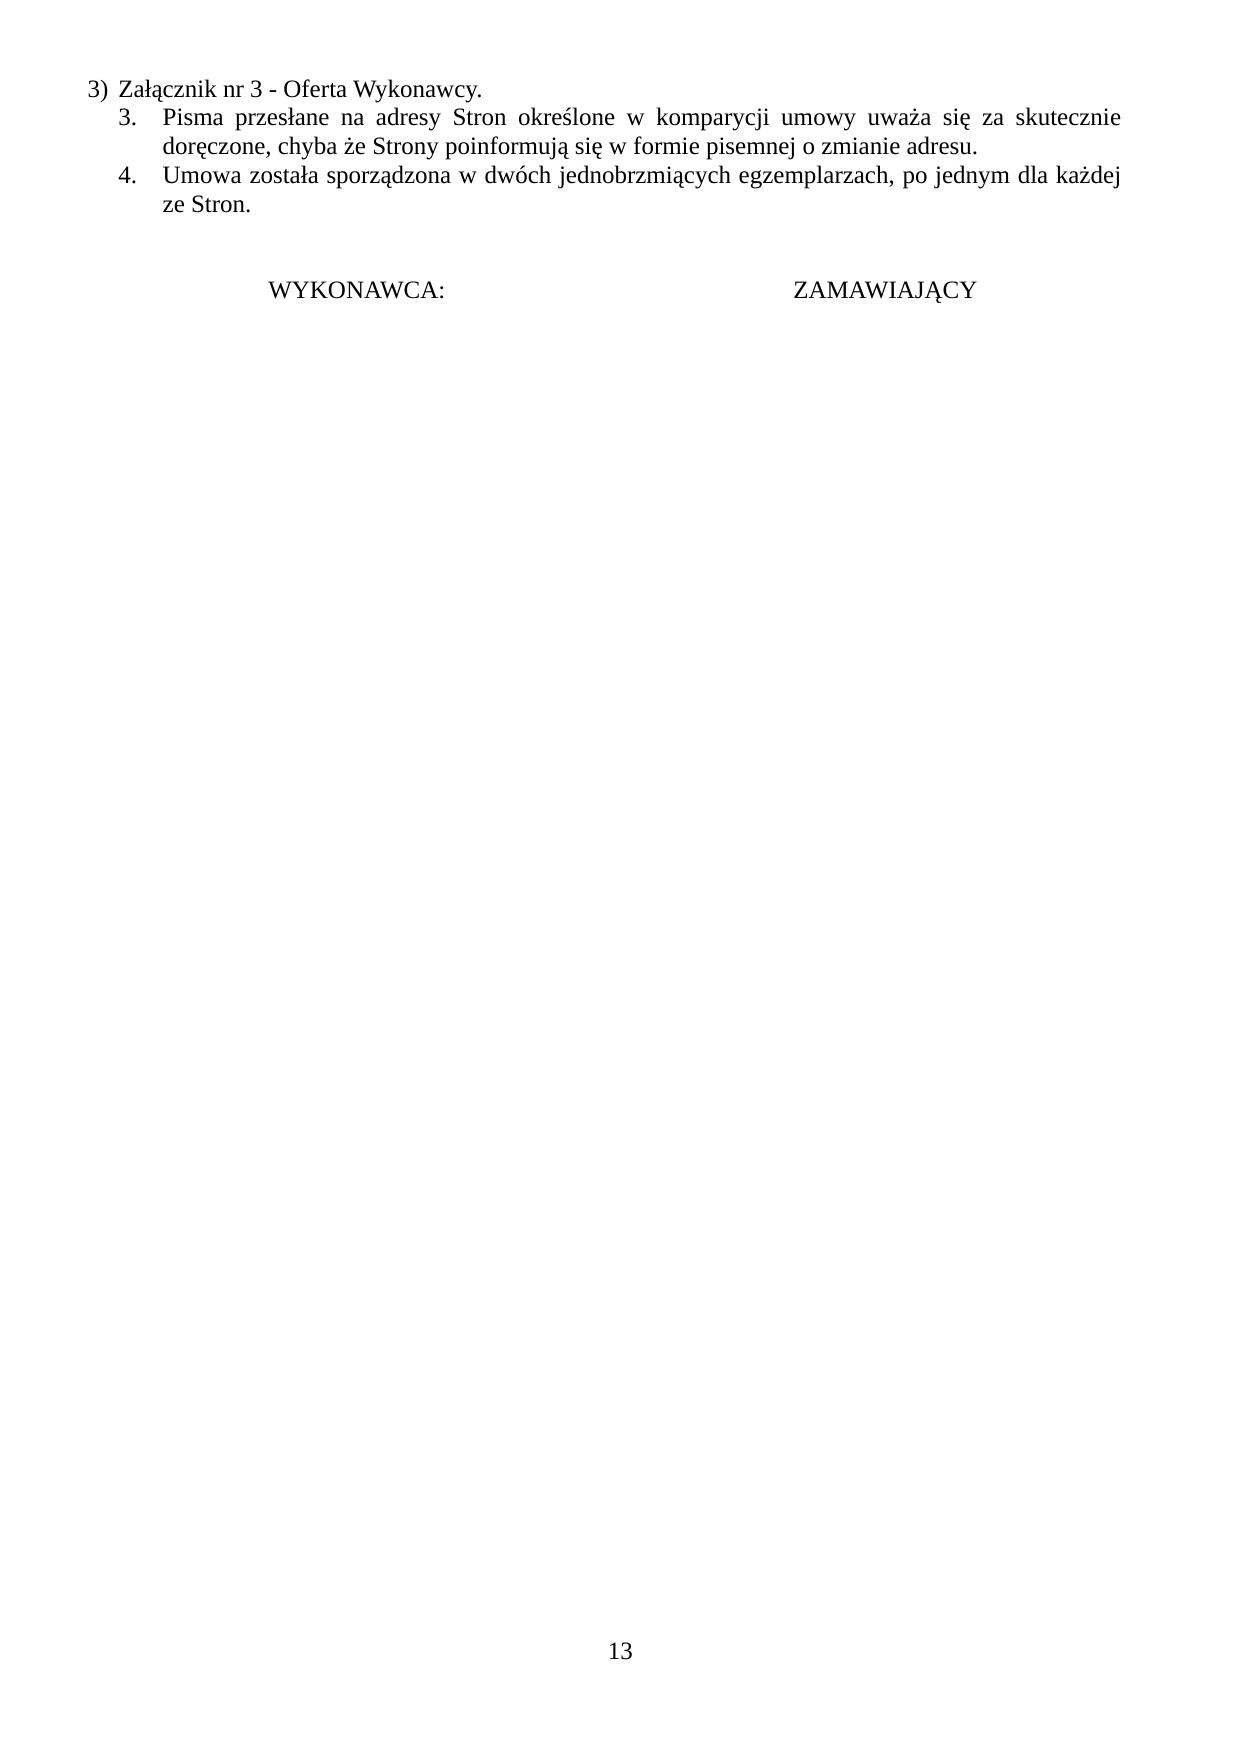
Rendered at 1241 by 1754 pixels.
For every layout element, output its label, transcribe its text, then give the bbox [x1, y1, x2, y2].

list Umowa została sporządzona w dwóch jednobrzmiących egzemplarzach, po jednym dla każdej ze Stron. [118, 160, 1122, 217]
list Załącznik nr 3 - Oferta Wykonawcy. [87, 74, 1122, 102]
list Pisma przesłane na adresy Stron określone w komparycji umowy uważa się za skutecznie doręczone, chyba że Strony poinformują się w formie pisemnej o zmianie adresu. [118, 102, 1122, 160]
text WYKONAWCA: ZAMAWIAJĄCY [118, 275, 1122, 304]
